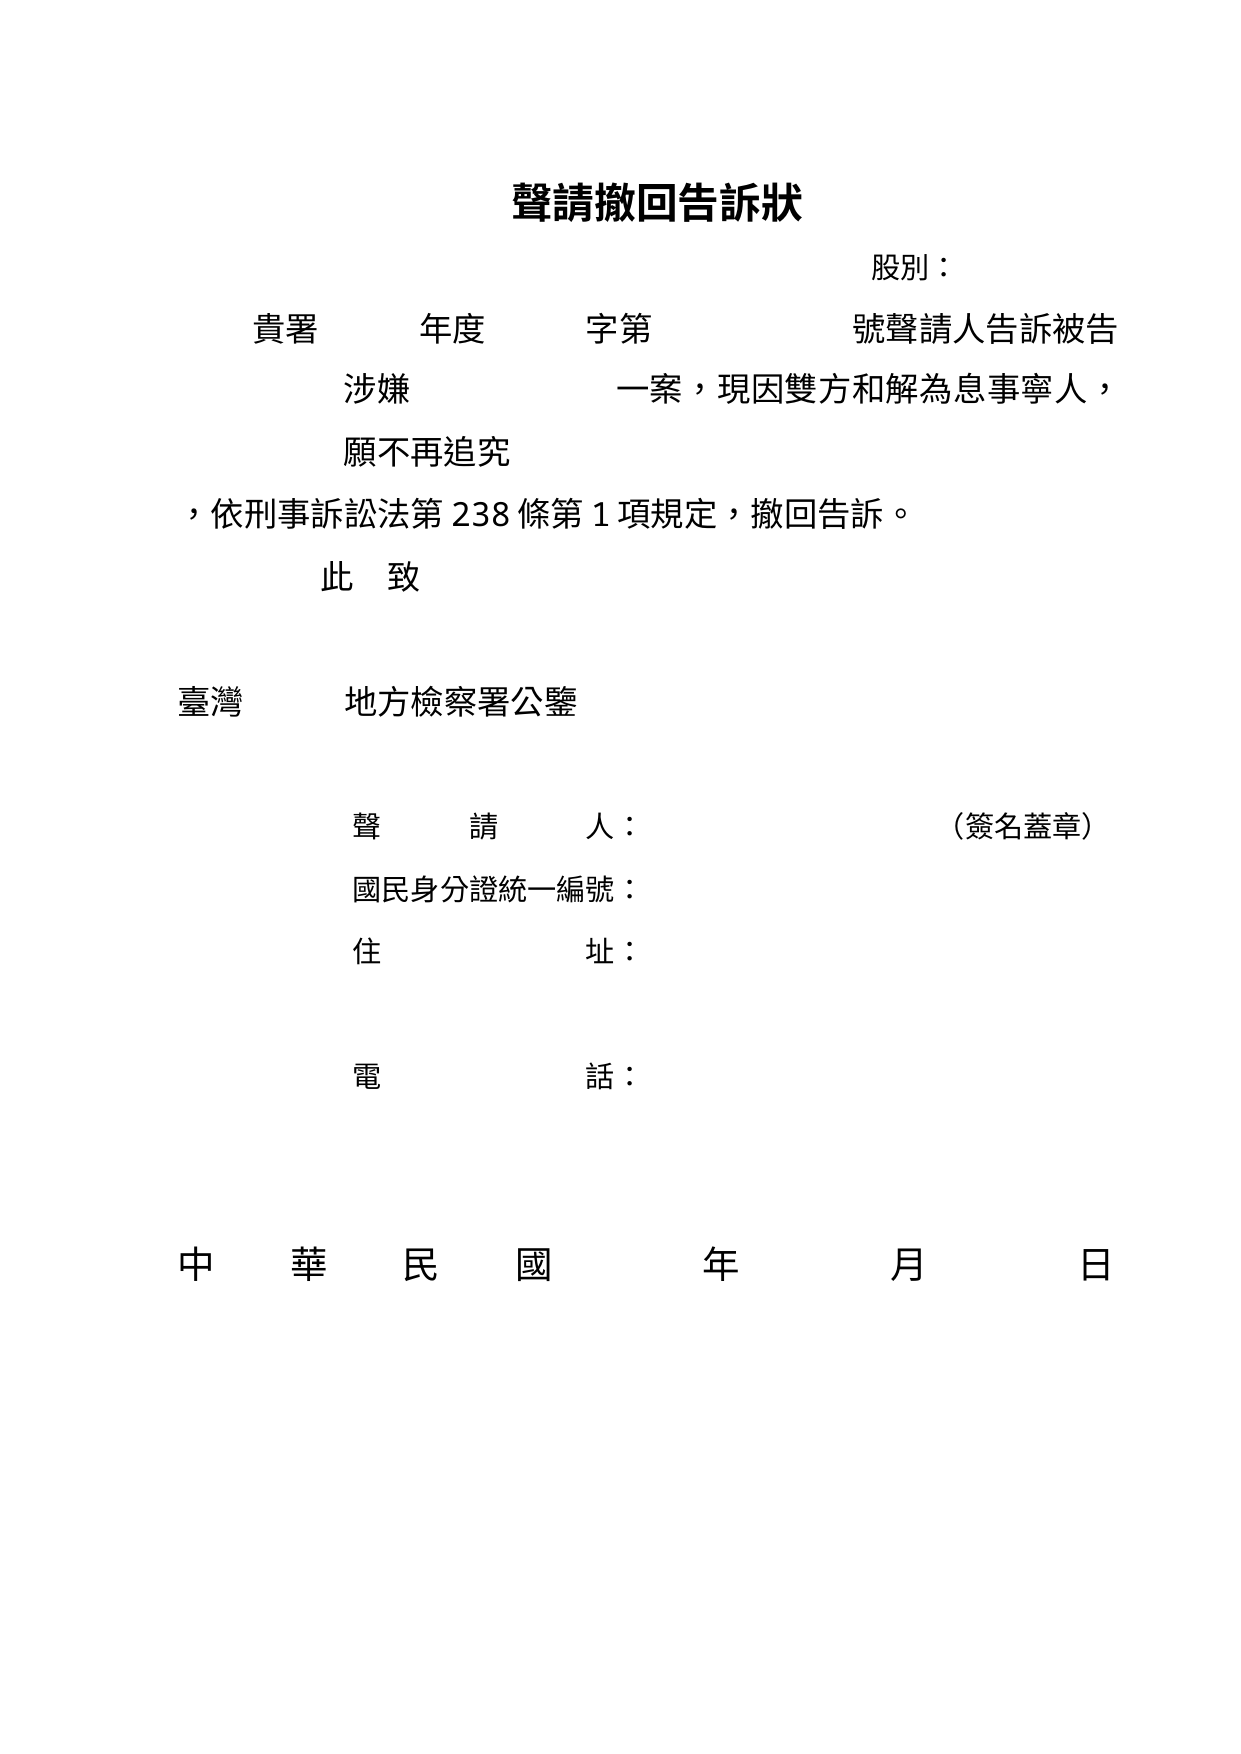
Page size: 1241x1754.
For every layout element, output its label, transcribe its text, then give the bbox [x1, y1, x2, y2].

text 股別： [177, 221, 1122, 283]
text 電 話： [177, 1033, 1122, 1096]
text 聲 請 人： （簽名蓋章） [177, 783, 1122, 846]
text 貴署 年度 字第 號聲請人告訴被告 [177, 283, 1122, 346]
text 國民身分證統一編號： [177, 846, 1122, 908]
text 涉嫌 一案，現因雙方和解為息事寧人，願不再追究 [343, 346, 1122, 471]
text 臺灣 地方檢察署公鑒 [177, 658, 1122, 721]
text ，依刑事訴訟法第238條第1項規定，撤回告訴。 [177, 471, 1122, 533]
text 聲請撤回告訴狀 [177, 158, 1115, 221]
text 住 址： [177, 908, 1122, 971]
text 此 致 [254, 533, 1122, 596]
text 中 華 民 國 年 月 日 [177, 1221, 1122, 1283]
